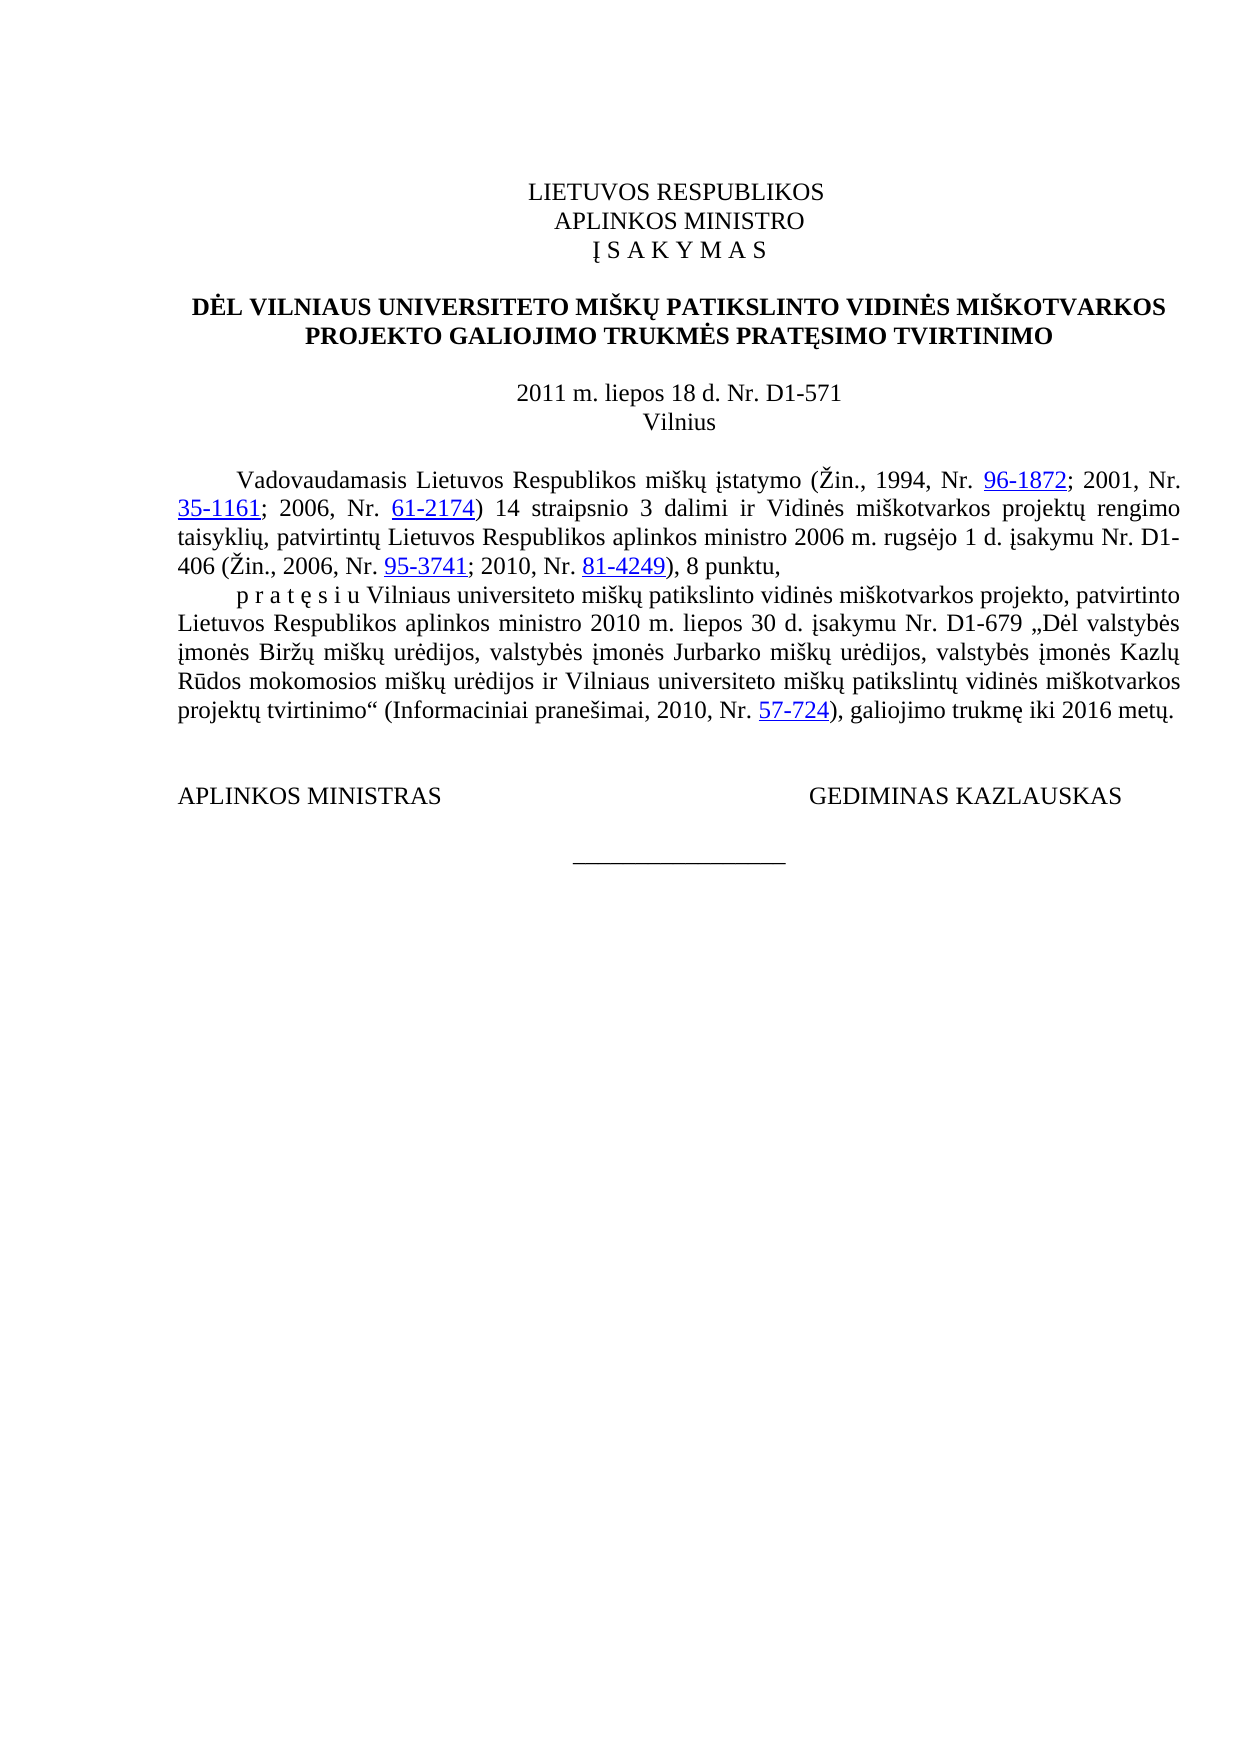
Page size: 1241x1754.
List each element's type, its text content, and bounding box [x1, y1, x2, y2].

text Aplinkos ministras Gediminas Kazlauskas [177, 781, 1181, 810]
text 2011 m. liepos 18 d. Nr. D1-571 [177, 378, 1181, 407]
text DĖL VILNIAUS UNIVERSITETO MIŠKŲ PATIKSLINTO VIDINĖS MIŠKOTVARKOS PROJEKTO GALIOJIMO TRUKMĖS PRATĘSIMO TVIRTINIMO [177, 292, 1181, 350]
text LIETUVOS RESPUBLIKOS [177, 177, 1181, 206]
text APLINKOS MINISTRO [177, 206, 1181, 235]
text _________________ [177, 838, 1181, 867]
text p r a t ę s i u Vilniaus universiteto miškų patikslinto vidinės miškotvarkos projekto, patvirtinto Lietuvos Respublikos aplinkos ministro 2010 m. liepos 30 d. įsakymu Nr. D1-679 „Dėl valstybės įmonės Biržų miškų urėdijos, valstybės įmonės Jurbarko miškų urėdijos, valstybės įmonės Kazlų Rūdos mokomosios miškų urėdijos ir Vilniaus universiteto miškų patikslintų vidinės miškotvarkos projektų tvirtinimo“ (Informaciniai pranešimai, 2010, Nr. 57-724), galiojimo trukmę iki 2016 metų. [177, 580, 1181, 723]
text Vilnius [177, 407, 1181, 436]
text Į S A K Y M A S [177, 235, 1181, 263]
text Vadovaudamasis Lietuvos Respublikos miškų įstatymo (Žin., 1994, Nr. 96-1872; 2001, Nr. 35-1161; 2006, Nr. 61-2174) 14 straipsnio 3 dalimi ir Vidinės miškotvarkos projektų rengimo taisyklių, patvirtintų Lietuvos Respublikos aplinkos ministro 2006 m. rugsėjo 1 d. įsakymu Nr. D1-406 (Žin., 2006, Nr. 95-3741; 2010, Nr. 81-4249), 8 punktu, [177, 465, 1181, 580]
